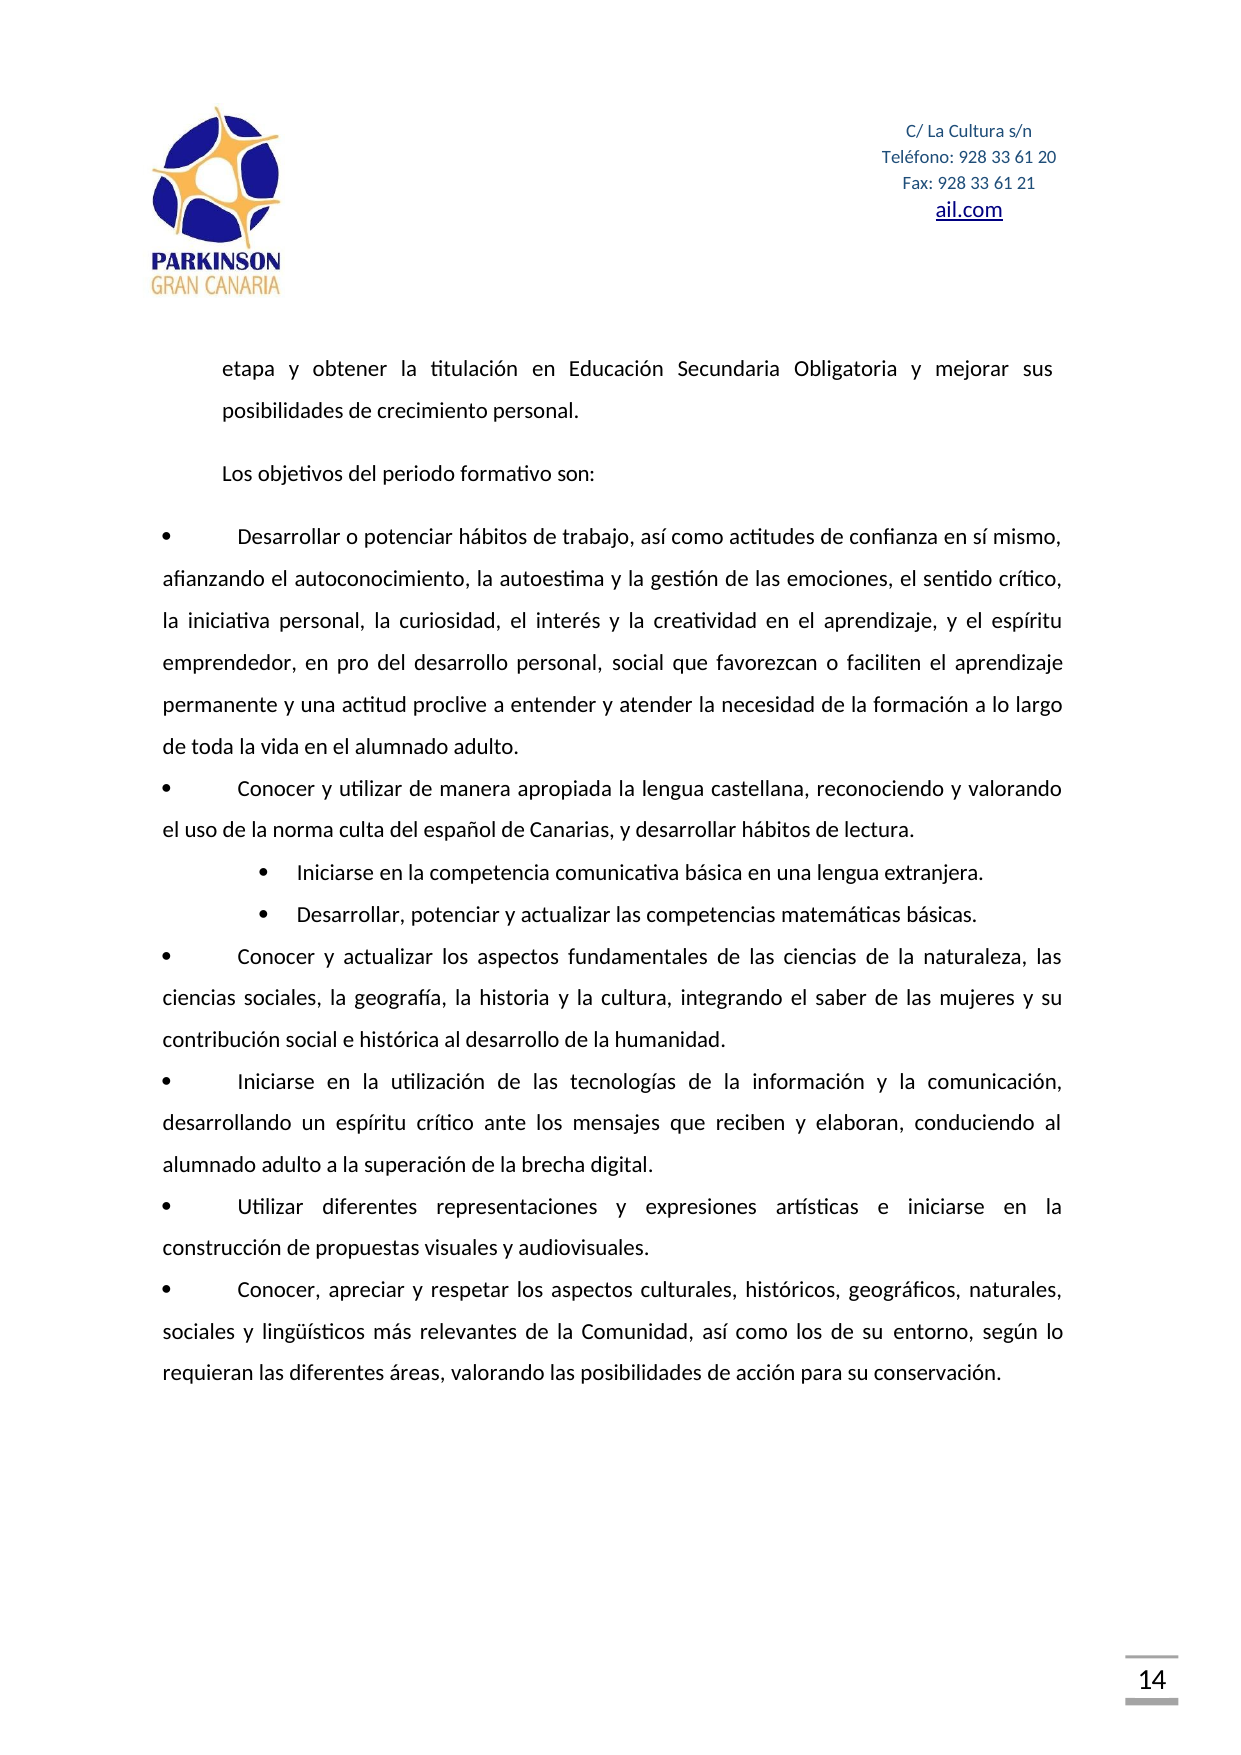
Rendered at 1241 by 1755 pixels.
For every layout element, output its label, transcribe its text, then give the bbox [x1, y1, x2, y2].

list Conocer, apreciar y respetar los aspectos culturales, históricos, geográficos, naturales, sociales y lingüísticos más relevantes de la Comunidad, así como los de su entorno, según lo requieran las diferentes áreas, valorando las posibilidades de acción para su conservación. [162, 1276, 1063, 1386]
list Conocer y utilizar de manera apropiada la lengua castellana, reconociendo y valorando el uso de la norma culta del español de Canarias, y desarrollar hábitos de lectura. [162, 774, 1063, 844]
list Desarrollar o potenciar hábitos de trabajo, así como actitudes de confianza en sí mismo, afianzando el autoconocimiento, la autoestima y la gestión de las emociones, el sentido crítico, la iniciativa personal, la curiosidad, el interés y la creatividad en el aprendizaje, y el espíritu emprendedor, en pro del desarrollo personal, social que favorezcan o faciliten el aprendizaje permanente y una actitud proclive a entender y atender la necesidad de la formación a lo largo de toda la vida en el alumnado adulto. [162, 522, 1064, 760]
list Utilizar diferentes representaciones y expresiones artísticas e iniciarse en la construcción de propuestas visuales y audiovisuales. [162, 1192, 1063, 1261]
text etapa y obtener la titulación en Educación Secundaria Obligatoria y mejorar sus posibilidades de crecimiento personal. [222, 354, 1078, 424]
list Iniciarse en la utilización de las tecnologías de la información y la comunicación, desarrollando un espíritu crítico ante los mensajes que reciben y elaboran, conduciendo al alumnado adulto a la superación de la brecha digital. [162, 1067, 1063, 1178]
list Desarrollar, potenciar y actualizar las competencias matemáticas básicas. [259, 900, 1078, 928]
text Los objetivos del periodo formativo son: [222, 459, 1078, 487]
list Iniciarse en la competencia comunicativa básica en una lengua extranjera. [259, 858, 1078, 886]
list Conocer y actualizar los aspectos fundamentales de las ciencias de la naturaleza, las ciencias sociales, la geografía, la historia y la cultura, integrando el saber de las mujeres y su contribución social e histórica al desarrollo de la humanidad. [162, 942, 1064, 1053]
